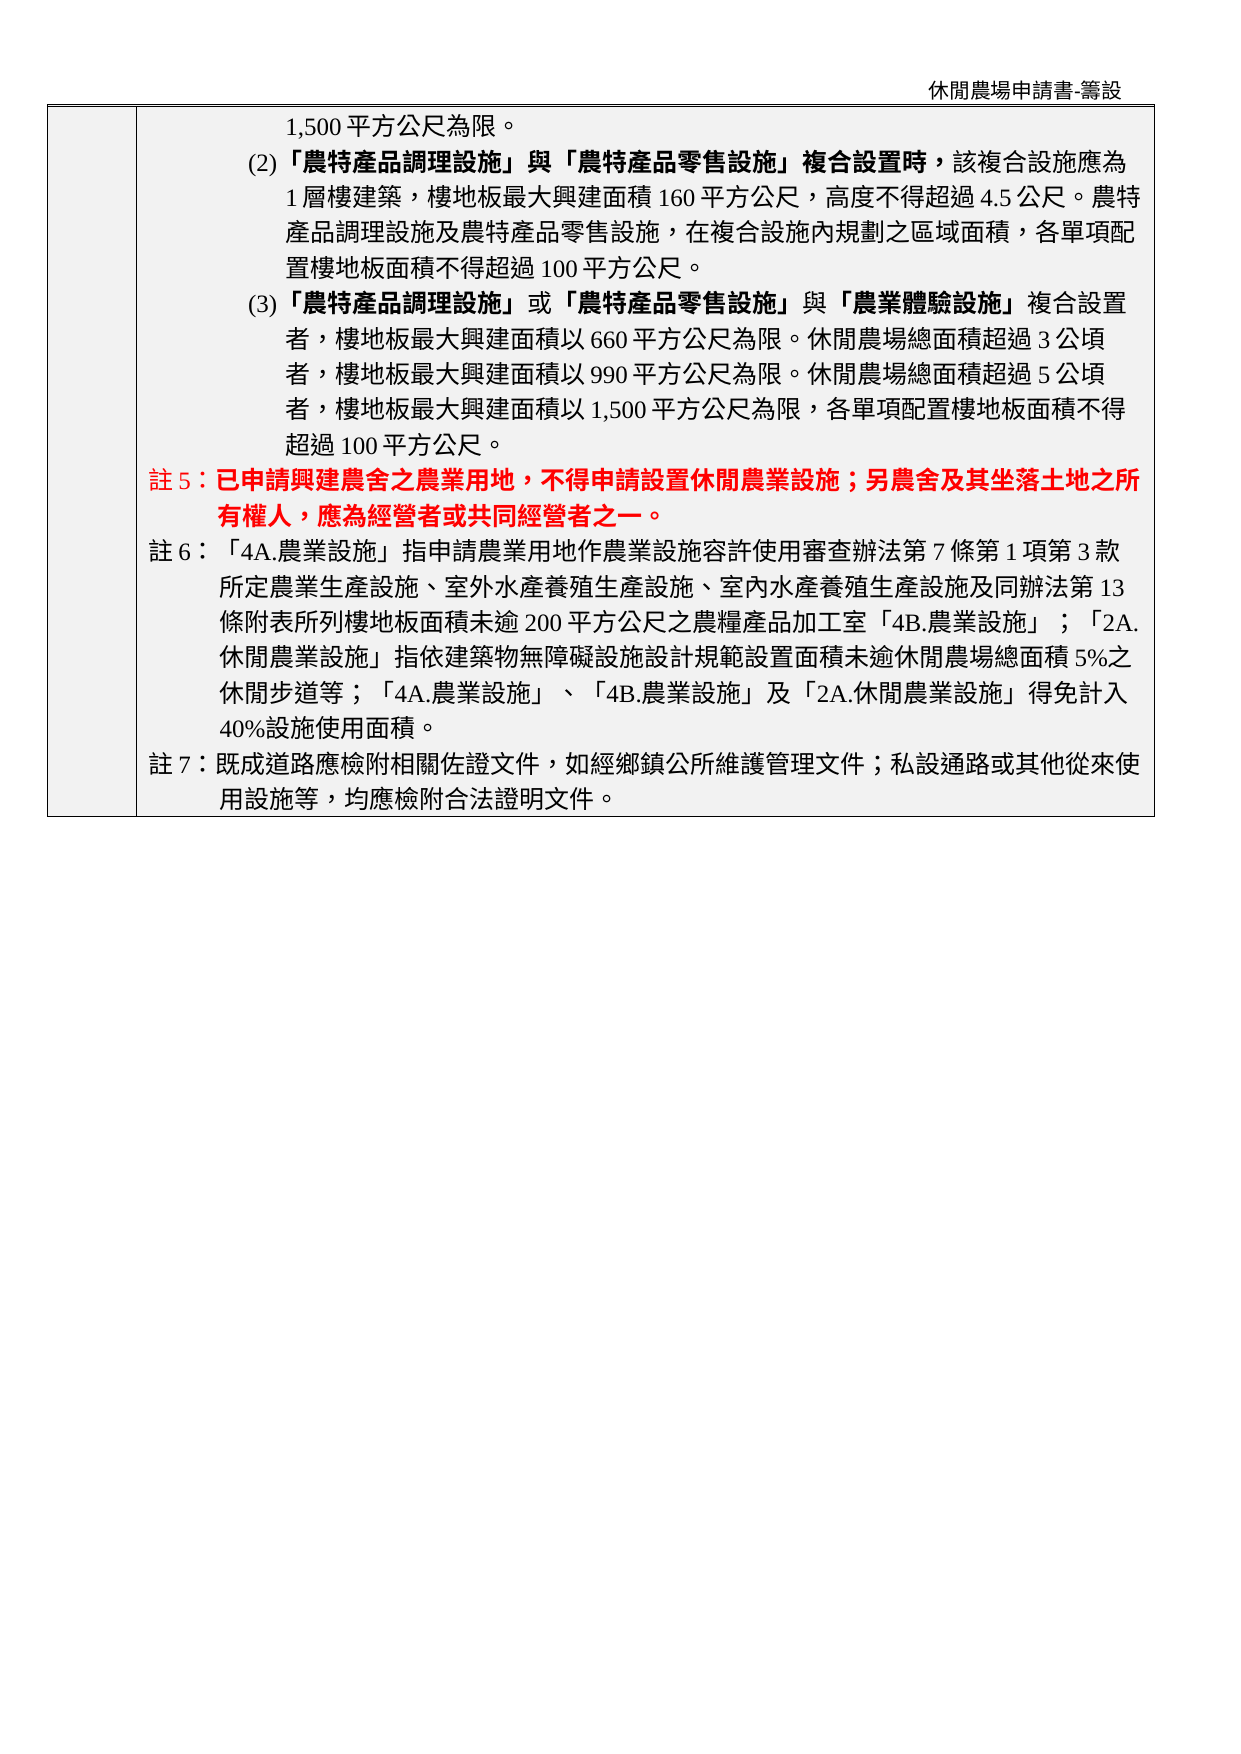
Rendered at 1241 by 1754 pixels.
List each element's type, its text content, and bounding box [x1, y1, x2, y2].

table_cell [48, 107, 136, 816]
table_cell 1,500平方公尺為限。 (2)「農特產品調理設施」與「農特產品零售設施」複合設置時，該複合設施應為1層樓建築，樓地板最大興建面積160平方公尺，高度不得超過4.5公尺。農特產品調理設施及農特產品零售設施，在複合設施內規劃之區域面積，各單項配置樓地板面積不得超過100平方公尺。 (3)「農特產品調理設施」或「農特產品零售設施」與「農業體驗設施」複合設置者，樓地板最大興建面積以660平方公尺為限。休閒農場總面積超過3公頃者，樓地板最大興建面積以990平方公尺為限。休閒農場總面積超過5公頃者，樓地板最大興建面積以1,500平方公尺為限，各單項配置樓地板面積不得超過100平方公尺。 註5：已申請興建農舍之農業用地，不得申請設置休閒農業設施；另農舍及其坐落土地之所有權人，應為經營者或共同經營者之一。 註6：「4A.農業設施」指申請農業用地作農業設施容許使用審查辦法第7條第1項第3款所定農業生產設施、室外水產養殖生產設施、室內水產養殖生產設施及同辦法第13條附表所列樓地板面積未逾200平方公尺之農糧產品加工室「4B.農業設施」；「2A.休閒農業設施」指依建築物無障礙設施設計規範設置面積未逾休閒農場總面積5%之休閒步道等；「4A.農業設施」、「4B.農業設施」及「2A.休閒農業設施」得免計入40%設施使用面積。 註7：既成道路應檢附相關佐證文件，如經鄉鎮公所維護管理文件；私設通路或其他從來使用設施等，均應檢附合法證明文件。 [137, 107, 1154, 816]
